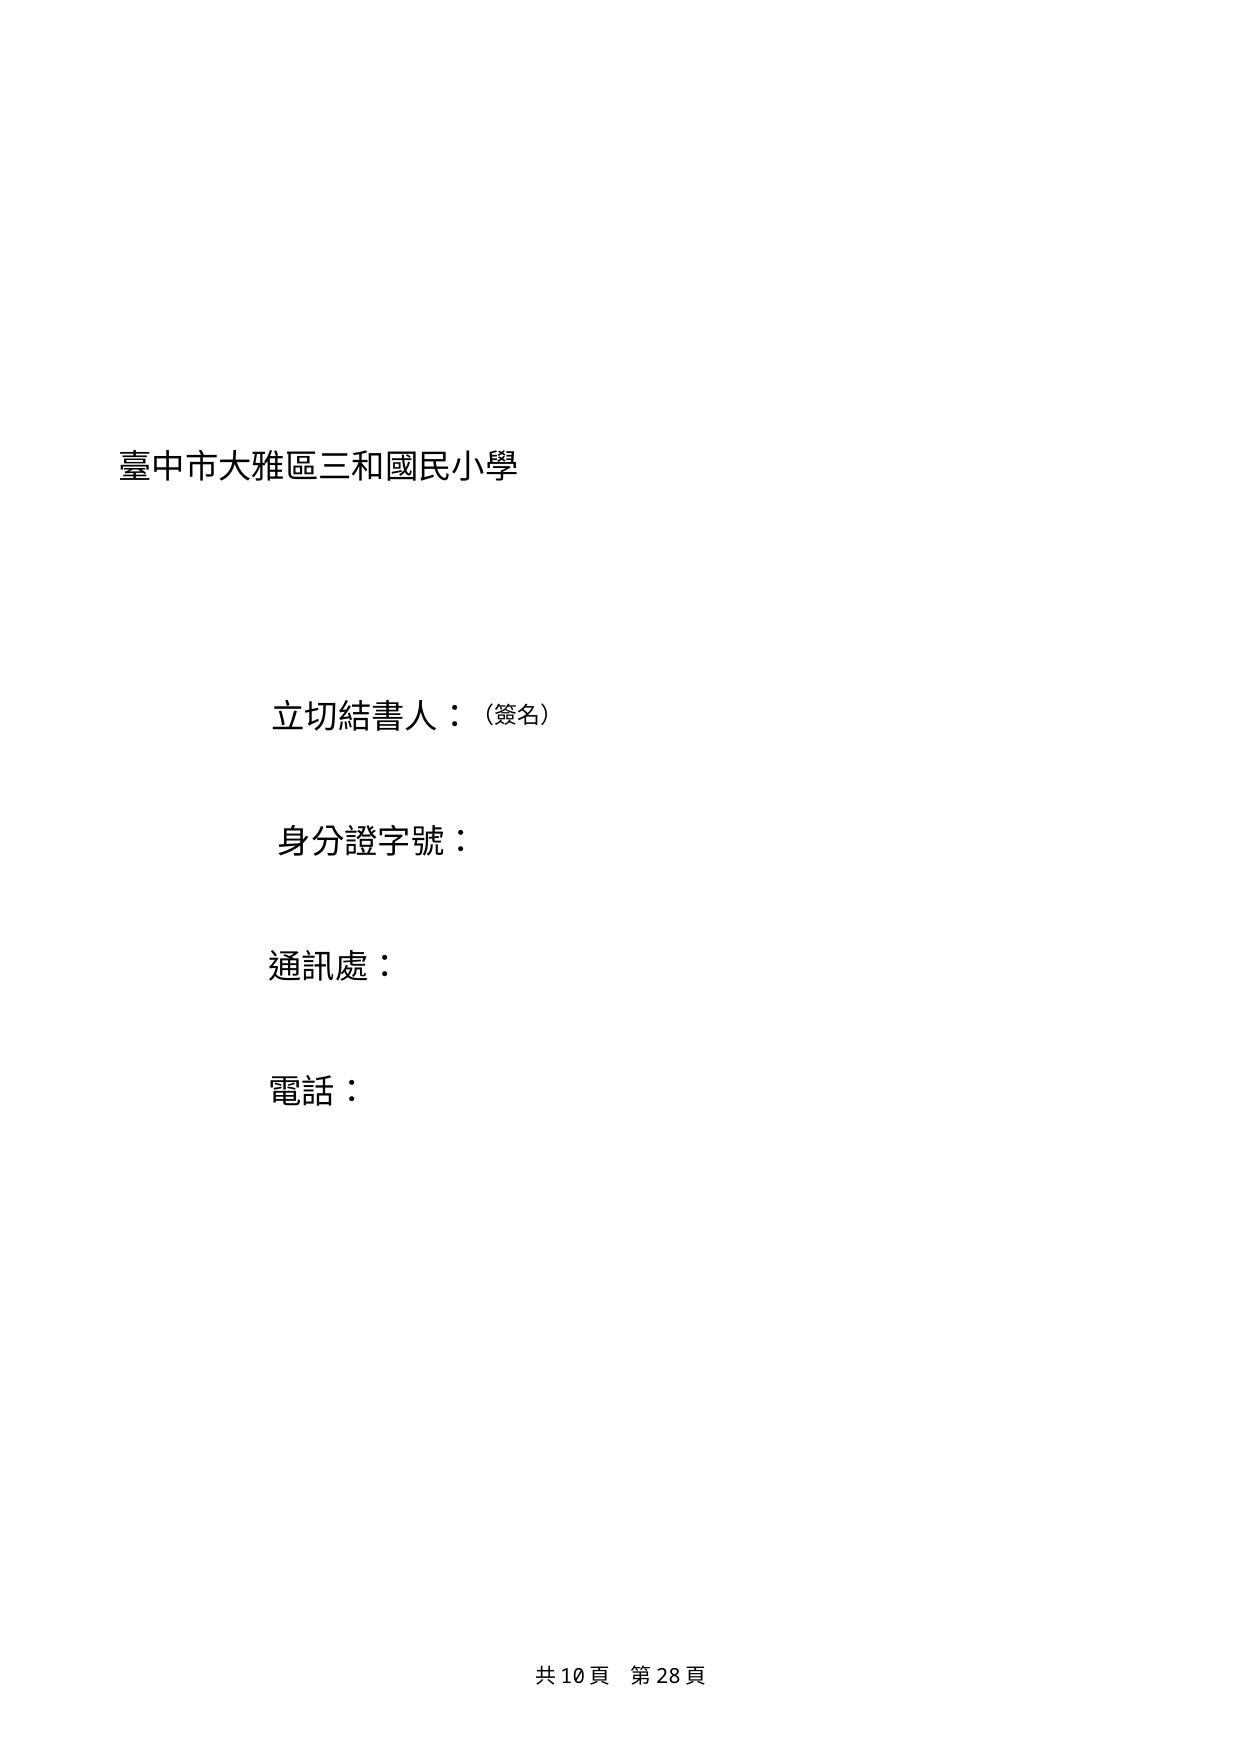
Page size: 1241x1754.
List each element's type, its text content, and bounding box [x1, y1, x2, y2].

text 立切結書人：（簽名） [118, 672, 1122, 734]
text 身分證字號： [118, 797, 1122, 859]
text 電話： [118, 1047, 1122, 1109]
text 通訊處： [118, 922, 1122, 984]
text 臺中市大雅區三和國民小學 [118, 422, 1122, 484]
